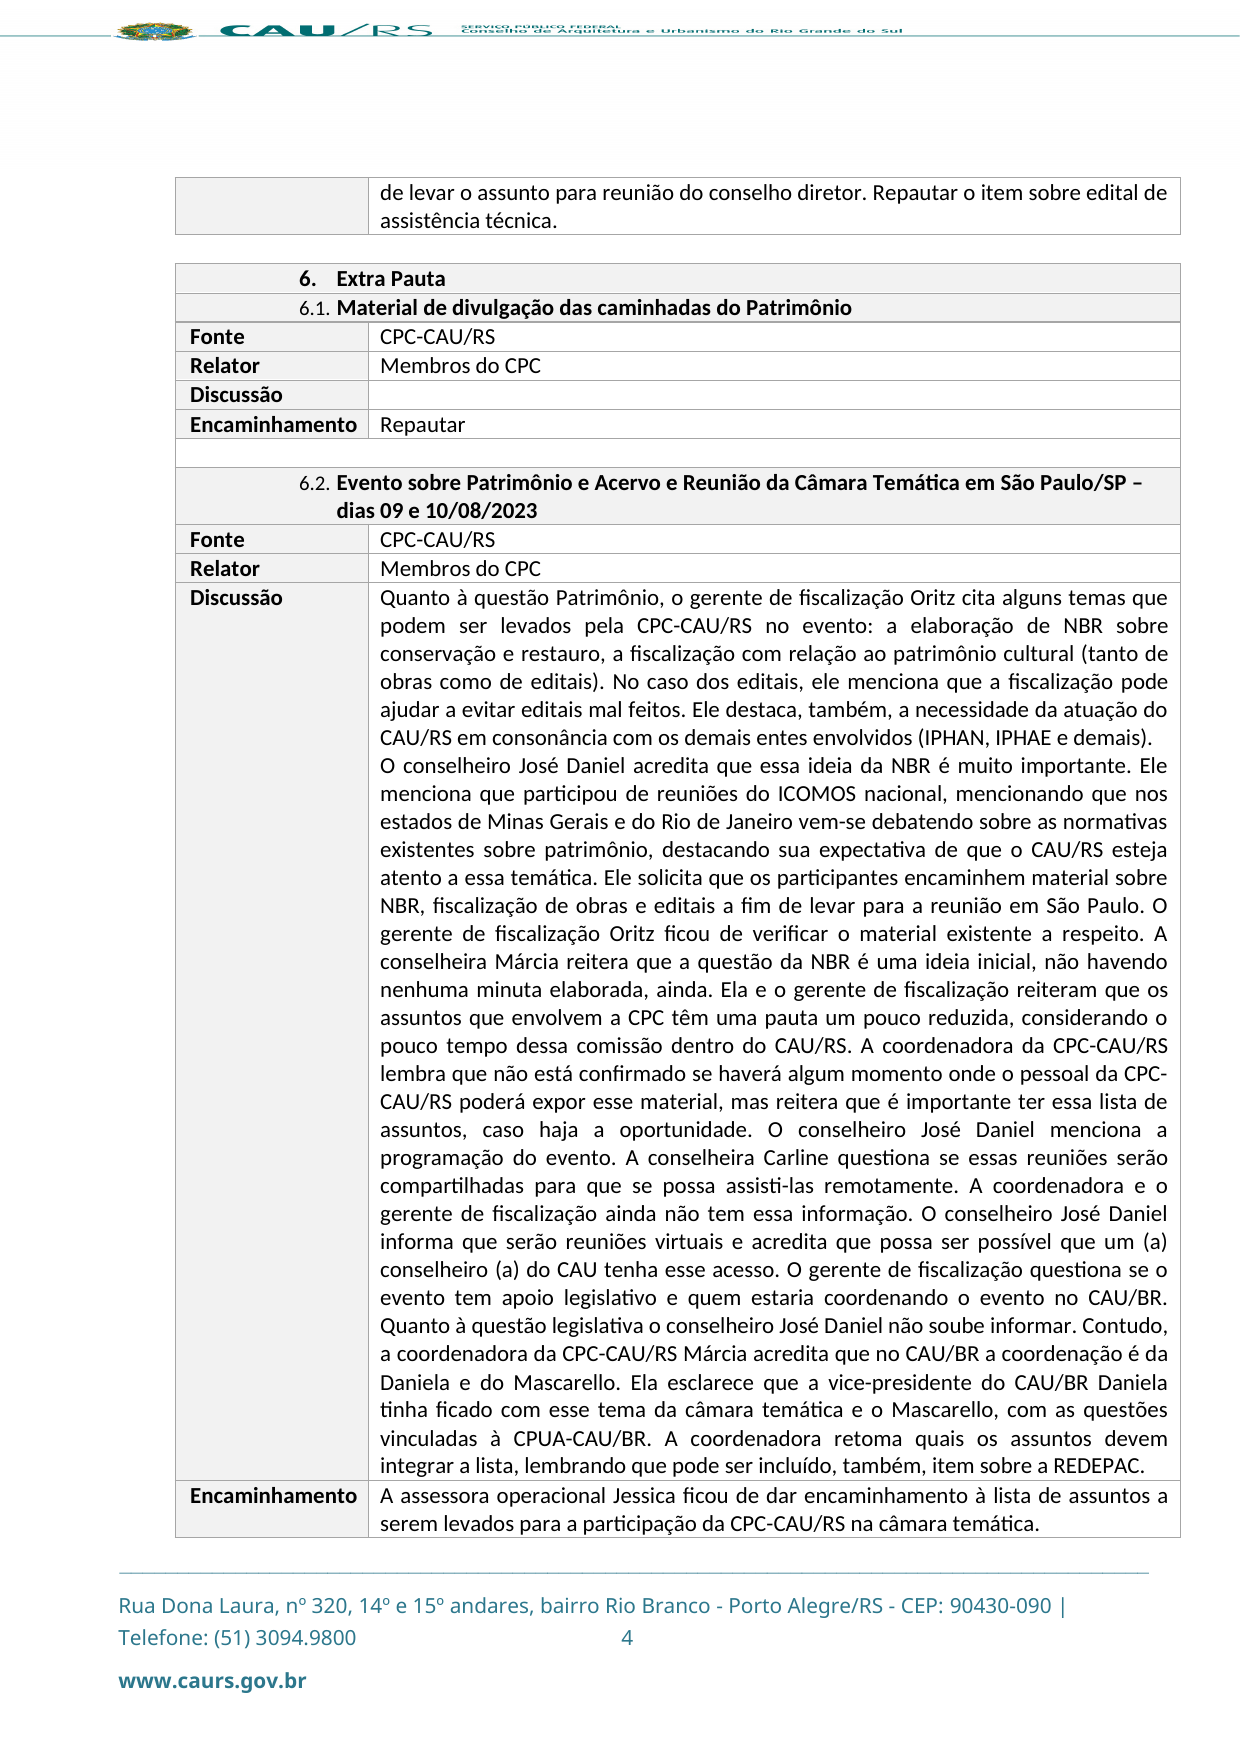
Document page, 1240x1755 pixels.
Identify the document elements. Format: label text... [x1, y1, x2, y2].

table_cell Extra Pauta [176, 264, 1180, 292]
table_cell Quanto à questão Patrimônio, o gerente de fiscalização Oritz cita alguns temas que podem ser levados pela CPC-CAU/RS no evento: a elaboração de NBR sobre conservação e restauro, a fiscalização com relação ao patrimônio cultural (tanto de obras como de editais). No caso dos editais, ele menciona que a fiscalização pode ajudar a evitar editais mal feitos. Ele destaca, também, a necessidade da atuação do CAU/RS em consonância com os demais entes envolvidos (IPHAN, IPHAE e demais). O conselheiro José Daniel acredita que essa ideia da NBR é muito importante. Ele menciona que participou de reuniões do ICOMOS nacional, mencionando que nos estados de Minas Gerais e do Rio de Janeiro vem-se debatendo sobre as normativas existentes sobre patrimônio, destacando sua expectativa de que o CAU/RS esteja atento a essa temática. Ele solicita que os participantes encaminhem material sobre NBR, fiscalização de obras e editais a fim de levar para a reunião em São Paulo. O gerente de fiscalização Oritz ficou de verificar o material existente a respeito. A conselheira Márcia reitera que a questão da NBR é uma ideia inicial, não havendo nenhuma minuta elaborada, ainda. Ela e o gerente de fiscalização reiteram que os assuntos que envolvem a CPC têm uma pauta um pouco reduzida, considerando o pouco tempo dessa comissão dentro do CAU/RS. A coordenadora da CPC-CAU/RS lembra que não está confirmado se haverá algum momento onde o pessoal da CPC-CAU/RS poderá expor esse material, mas reitera que é importante ter essa lista de assuntos, caso haja a oportunidade. O conselheiro José Daniel menciona a programação do evento. A conselheira Carline questiona se essas reuniões serão compartilhadas para que se possa assisti-las remotamente. A coordenadora e o gerente de fiscalização ainda não tem essa informação. O conselheiro José Daniel informa que serão reuniões virtuais e acredita que possa ser possível que um (a) conselheiro (a) do CAU tenha esse acesso. O gerente de fiscalização questiona se o evento tem apoio legislativo e quem estaria coordenando o evento no CAU/BR. Quanto à questão legislativa o conselheiro José Daniel não soube informar. Contudo, a coordenadora da CPC-CAU/RS Márcia acredita que no CAU/BR a coordenação é da Daniela e do Mascarello. Ela esclarece que a vice-presidente do CAU/BR Daniela tinha ficado com esse tema da câmara temática e o Mascarello, com as questões vinculadas à CPUA-CAU/BR. A coordenadora retoma quais os assuntos devem integrar a lista, lembrando que pode ser incluído, também, item sobre a REDEPAC. [369, 583, 1180, 1480]
table_cell Repautar [369, 410, 1180, 438]
table_cell Relator [176, 352, 368, 379]
table_cell A assessora operacional Jessica ficou de dar encaminhamento à lista de assuntos a serem levados para a participação da CPC-CAU/RS na câmara temática. [369, 1481, 1180, 1537]
table_cell Fonte [176, 323, 368, 351]
table_cell Material de divulgação das caminhadas do Patrimônio [176, 294, 1180, 321]
table_cell Encaminhamento [176, 410, 368, 438]
table_cell Fonte [176, 525, 368, 553]
table_cell Relator [176, 554, 368, 582]
table_cell Encaminhamento [176, 1481, 368, 1537]
table_cell Membros do CPC [369, 554, 1180, 582]
table_cell [175, 235, 1181, 263]
table_cell Membros do CPC [369, 352, 1180, 379]
table_cell de levar o assunto para reunião do conselho diretor. Repautar o item sobre edital de assistência técnica. [369, 178, 1180, 234]
table_cell Discussão [176, 583, 368, 1480]
table_cell [176, 439, 1180, 467]
table_cell Discussão [176, 381, 368, 409]
table_cell [369, 381, 1180, 409]
table_cell CPC-CAU/RS [369, 525, 1180, 553]
table_cell Evento sobre Patrimônio e Acervo e Reunião da Câmara Temática em São Paulo/SP – dias 09 e 10/08/2023 [176, 468, 1180, 524]
table_cell CPC-CAU/RS [369, 323, 1180, 351]
table_cell [176, 178, 368, 234]
